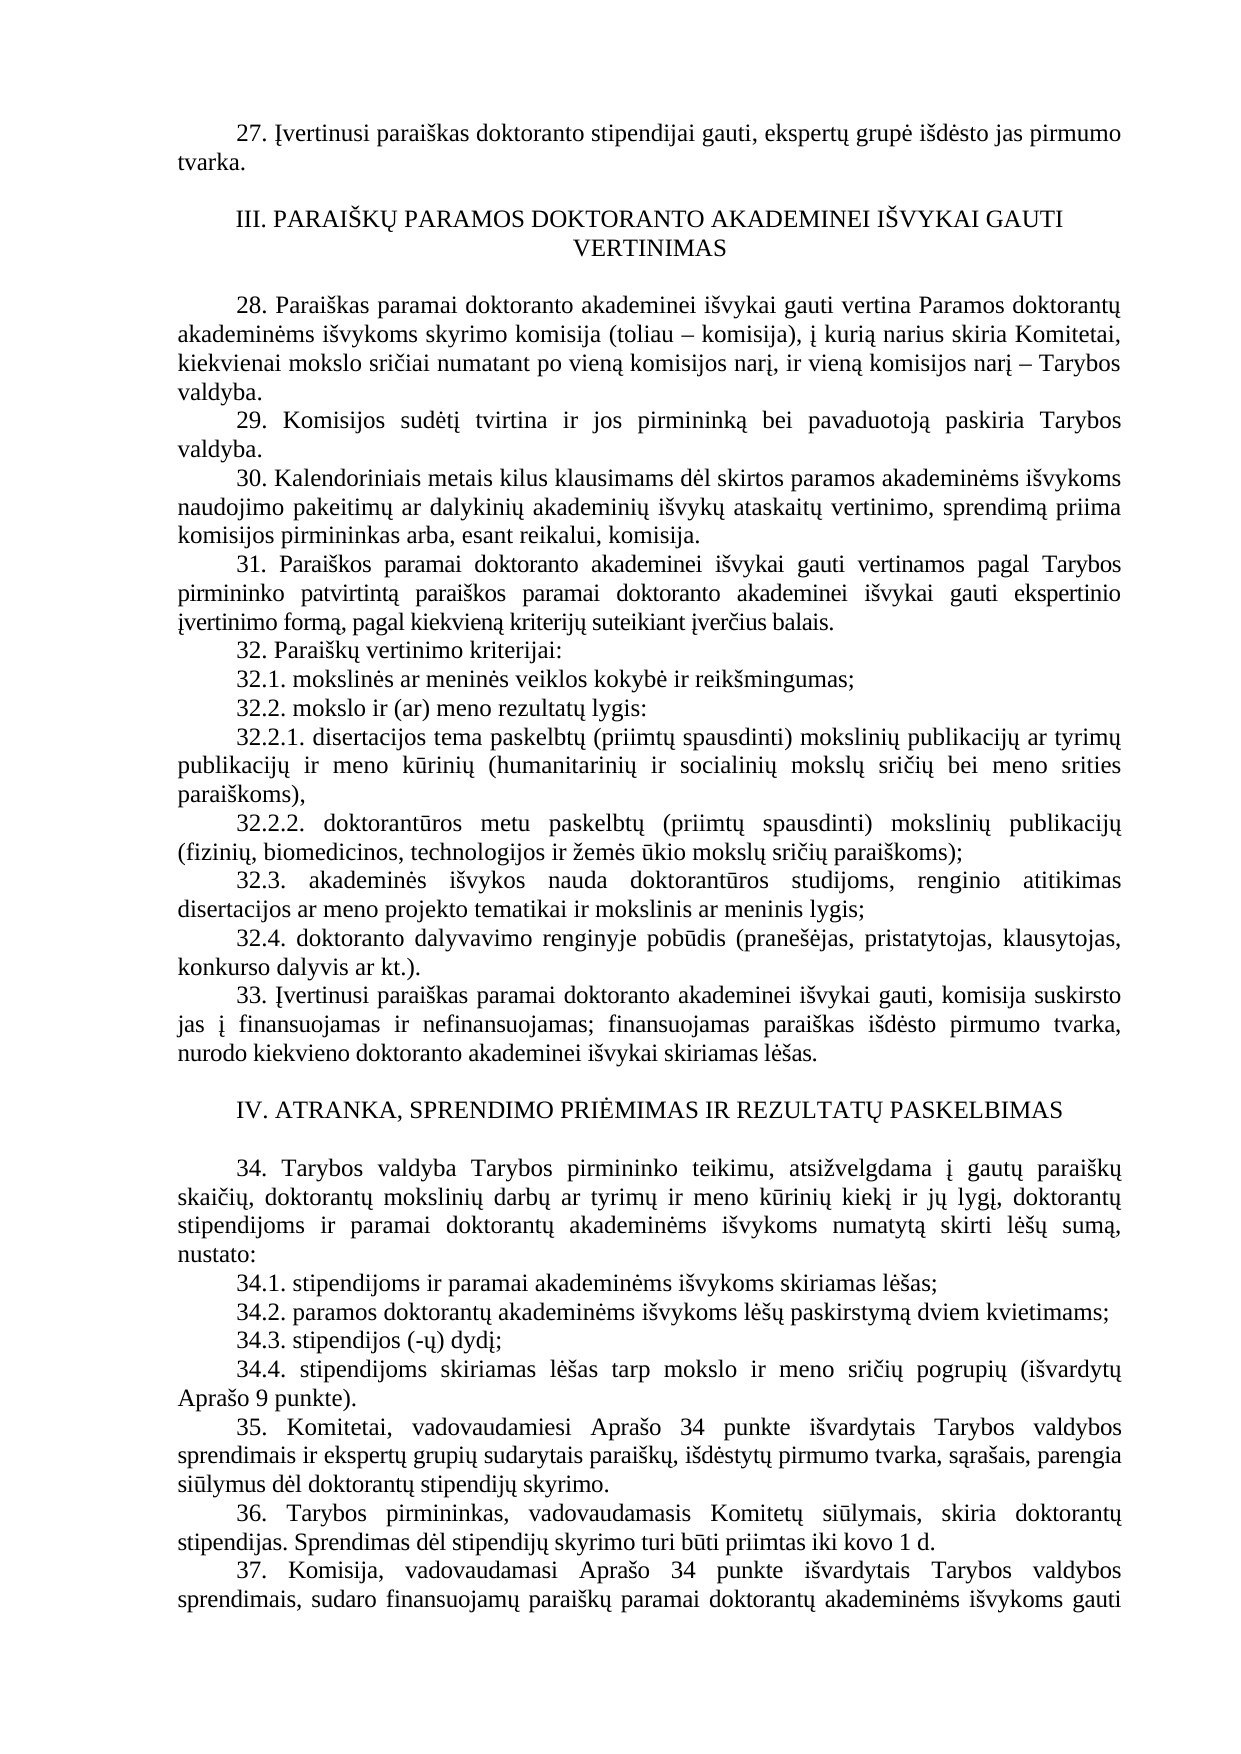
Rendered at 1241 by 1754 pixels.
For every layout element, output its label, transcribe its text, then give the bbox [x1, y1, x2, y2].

text 30. Kalendoriniais metais kilus klausimams dėl skirtos paramos akademinėms išvykoms naudojimo pakeitimų ar dalykinių akademinių išvykų ataskaitų vertinimo, sprendimą priima komisijos pirmininkas arba, esant reikalui, komisija. [177, 463, 1122, 549]
text 32.4. doktoranto dalyvavimo renginyje pobūdis (pranešėjas, pristatytojas, klausytojas, konkurso dalyvis ar kt.). [177, 923, 1122, 981]
text 31. Paraiškos paramai doktoranto akademinei išvykai gauti vertinamos pagal Tarybos pirmininko patvirtintą paraiškos paramai doktoranto akademinei išvykai gauti ekspertinio įvertinimo formą, pagal kiekvieną kriterijų suteikiant įverčius balais. [177, 549, 1122, 636]
text 32. Paraiškų vertinimo kriterijai: [177, 636, 1122, 664]
text III. PARAIŠKŲ PARAMOS DOKTORANTO AKADEMINEI IŠVYKAI GAUTI VERTINIMAS [177, 204, 1122, 262]
text 27. Įvertinusi paraiškas doktoranto stipendijai gauti, ekspertų grupė išdėsto jas pirmumo tvarka. [177, 118, 1122, 176]
text 32.2.1. disertacijos tema paskelbtų (priimtų spausdinti) mokslinių publikacijų ar tyrimų publikacijų ir meno kūrinių (humanitarinių ir socialinių mokslų sričių bei meno srities paraiškoms), [177, 722, 1122, 808]
text IV. ATRANKA, SPRENDIMO PRIĖMIMAS IR REZULTATŲ PASKELBIMAS [177, 1096, 1122, 1124]
text 28. Paraiškas paramai doktoranto akademinei išvykai gauti vertina Paramos doktorantų akademinėms išvykoms skyrimo komisija (toliau – komisija), į kurią narius skiria Komitetai, kiekvienai mokslo sričiai numatant po vieną komisijos narį, ir vieną komisijos narį – Tarybos valdyba. [177, 291, 1122, 406]
text 29. Komisijos sudėtį tvirtina ir jos pirmininką bei pavaduotoją paskiria Tarybos valdyba. [177, 406, 1122, 463]
text 36. Tarybos pirmininkas, vadovaudamasis Komitetų siūlymais, skiria doktorantų stipendijas. Sprendimas dėl stipendijų skyrimo turi būti priimtas iki kovo 1 d. [177, 1498, 1122, 1556]
text 32.1. mokslinės ar meninės veiklos kokybė ir reikšmingumas; [177, 664, 1122, 693]
text 37. Komisija, vadovaudamasi Aprašo 34 punkte išvardytais Tarybos valdybos sprendimais, sudaro finansuojamų paraiškų paramai doktorantų akademinėms išvykoms gauti [177, 1556, 1122, 1613]
text 35. Komitetai, vadovaudamiesi Aprašo 34 punkte išvardytais Tarybos valdybos sprendimais ir ekspertų grupių sudarytais paraiškų, išdėstytų pirmumo tvarka, sąrašais, parengia siūlymus dėl doktorantų stipendijų skyrimo. [177, 1412, 1122, 1498]
text 34.3. stipendijos (-ų) dydį; [177, 1326, 1122, 1354]
text 32.2.2. doktorantūros metu paskelbtų (priimtų spausdinti) mokslinių publikacijų (fizinių, biomedicinos, technologijos ir žemės ūkio mokslų sričių paraiškoms); [177, 808, 1122, 866]
text 34. Tarybos valdyba Tarybos pirmininko teikimu, atsižvelgdama į gautų paraiškų skaičių, doktorantų mokslinių darbų ar tyrimų ir meno kūrinių kiekį ir jų lygį, doktorantų stipendijoms ir paramai doktorantų akademinėms išvykoms numatytą skirti lėšų sumą, nustato: [177, 1153, 1122, 1268]
text 34.2. paramos doktorantų akademinėms išvykoms lėšų paskirstymą dviem kvietimams; [177, 1297, 1122, 1326]
text 33. Įvertinusi paraiškas paramai doktoranto akademinei išvykai gauti, komisija suskirsto jas į finansuojamas ir nefinansuojamas; finansuojamas paraiškas išdėsto pirmumo tvarka, nurodo kiekvieno doktoranto akademinei išvykai skiriamas lėšas. [177, 981, 1122, 1067]
text 32.3. akademinės išvykos nauda doktorantūros studijoms, renginio atitikimas disertacijos ar meno projekto tematikai ir mokslinis ar meninis lygis; [177, 866, 1122, 923]
text 34.4. stipendijoms skiriamas lėšas tarp mokslo ir meno sričių pogrupių (išvardytų Aprašo 9 punkte). [177, 1354, 1122, 1412]
text 32.2. mokslo ir (ar) meno rezultatų lygis: [177, 693, 1122, 722]
text 34.1. stipendijoms ir paramai akademinėms išvykoms skiriamas lėšas; [177, 1268, 1122, 1297]
